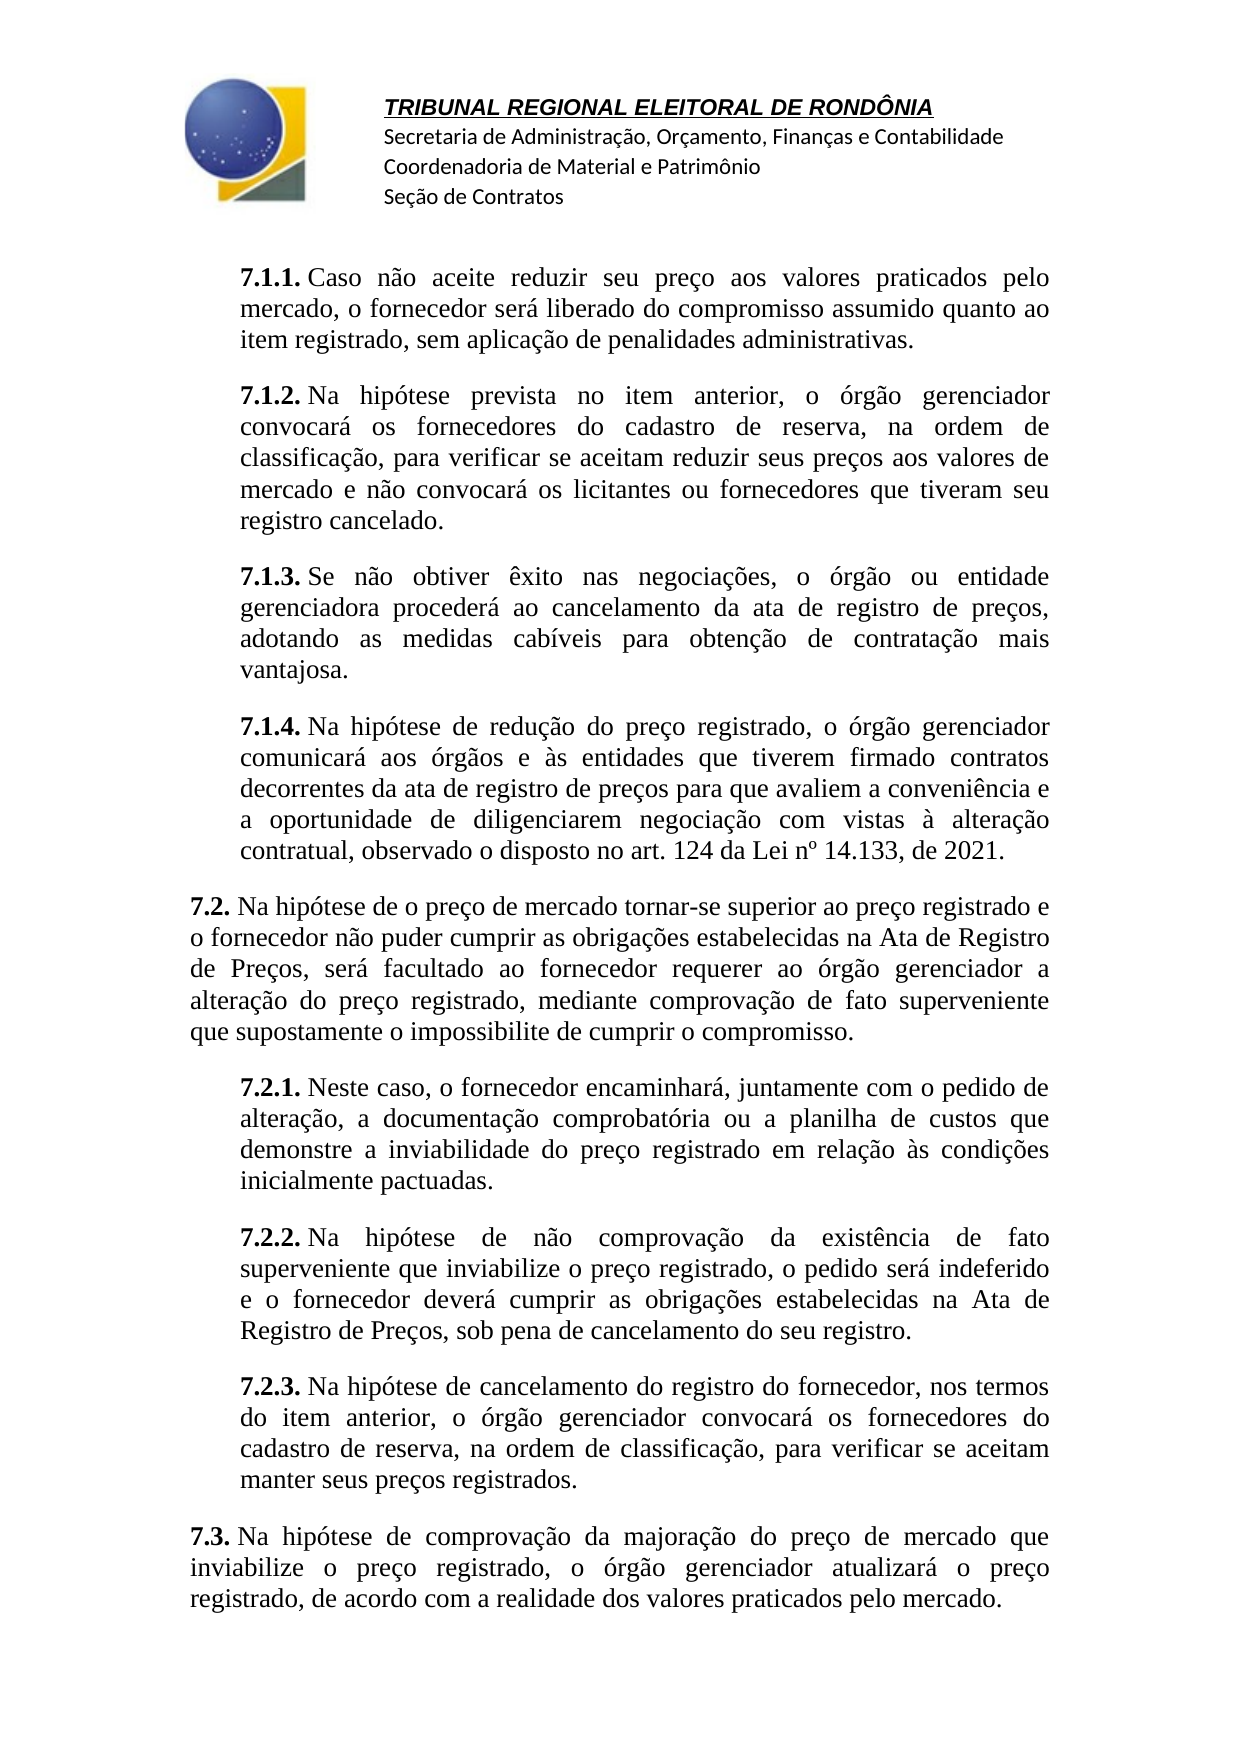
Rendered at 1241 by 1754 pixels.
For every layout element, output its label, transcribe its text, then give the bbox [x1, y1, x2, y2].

text 7.1.4. Na hipótese de redução do preço registrado, o órgão gerenciador comunicará aos órgãos e às entidades que tiverem firmado contratos decorrentes da ata de registro de preços para que avaliem a conveniência e a oportunidade de diligenciarem negociação com vistas à alteração contratual, observado o disposto no art. 124 da Lei nº 14.133, de 2021. [240, 709, 1051, 865]
text 7.2.3. Na hipótese de cancelamento do registro do fornecedor, nos termos do item anterior, o órgão gerenciador convocará os fornecedores do cadastro de reserva, na ordem de classificação, para verificar se aceitam manter seus preços registrados. [240, 1370, 1051, 1495]
text 7.2. Na hipótese de o preço de mercado tornar-se superior ao preço registrado e o fornecedor não puder cumprir as obrigações estabelecidas na Ata de Registro de Preços, será facultado ao fornecedor requerer ao órgão gerenciador a alteração do preço registrado, mediante comprovação de fato superveniente que supostamente o impossibilite de cumprir o compromisso. [190, 890, 1051, 1046]
text 7.1.3. Se não obtiver êxito nas negociações, o órgão ou entidade gerenciadora procederá ao cancelamento da ata de registro de preços, adotando as medidas cabíveis para obtenção de contratação mais vantajosa. [240, 560, 1051, 684]
text 7.1.2. Na hipótese prevista no item anterior, o órgão gerenciador convocará os fornecedores do cadastro de reserva, na ordem de classificação, para verificar se aceitam reduzir seus preços aos valores de mercado e não convocará os licitantes ou fornecedores que tiveram seu registro cancelado. [240, 379, 1051, 535]
text 7.3. Na hipótese de comprovação da majoração do preço de mercado que inviabilize o preço registrado, o órgão gerenciador atualizará o preço registrado, de acordo com a realidade dos valores praticados pelo mercado. [190, 1520, 1051, 1613]
text 7.2.2. Na hipótese de não comprovação da existência de fato superveniente que inviabilize o preço registrado, o pedido será indeferido e o fornecedor deverá cumprir as obrigações estabelecidas na Ata de Registro de Preços, sob pena de cancelamento do seu registro. [240, 1221, 1051, 1345]
text 7.1.1. Caso não aceite reduzir seu preço aos valores praticados pelo mercado, o fornecedor será liberado do compromisso assumido quanto ao item registrado, sem aplicação de penalidades administrativas. [240, 261, 1051, 354]
text 7.2.1. Neste caso, o fornecedor encaminhará, juntamente com o pedido de alteração, a documentação comprobatória ou a planilha de custos que demonstre a inviabilidade do preço registrado em relação às condições inicialmente pactuadas. [240, 1071, 1051, 1196]
